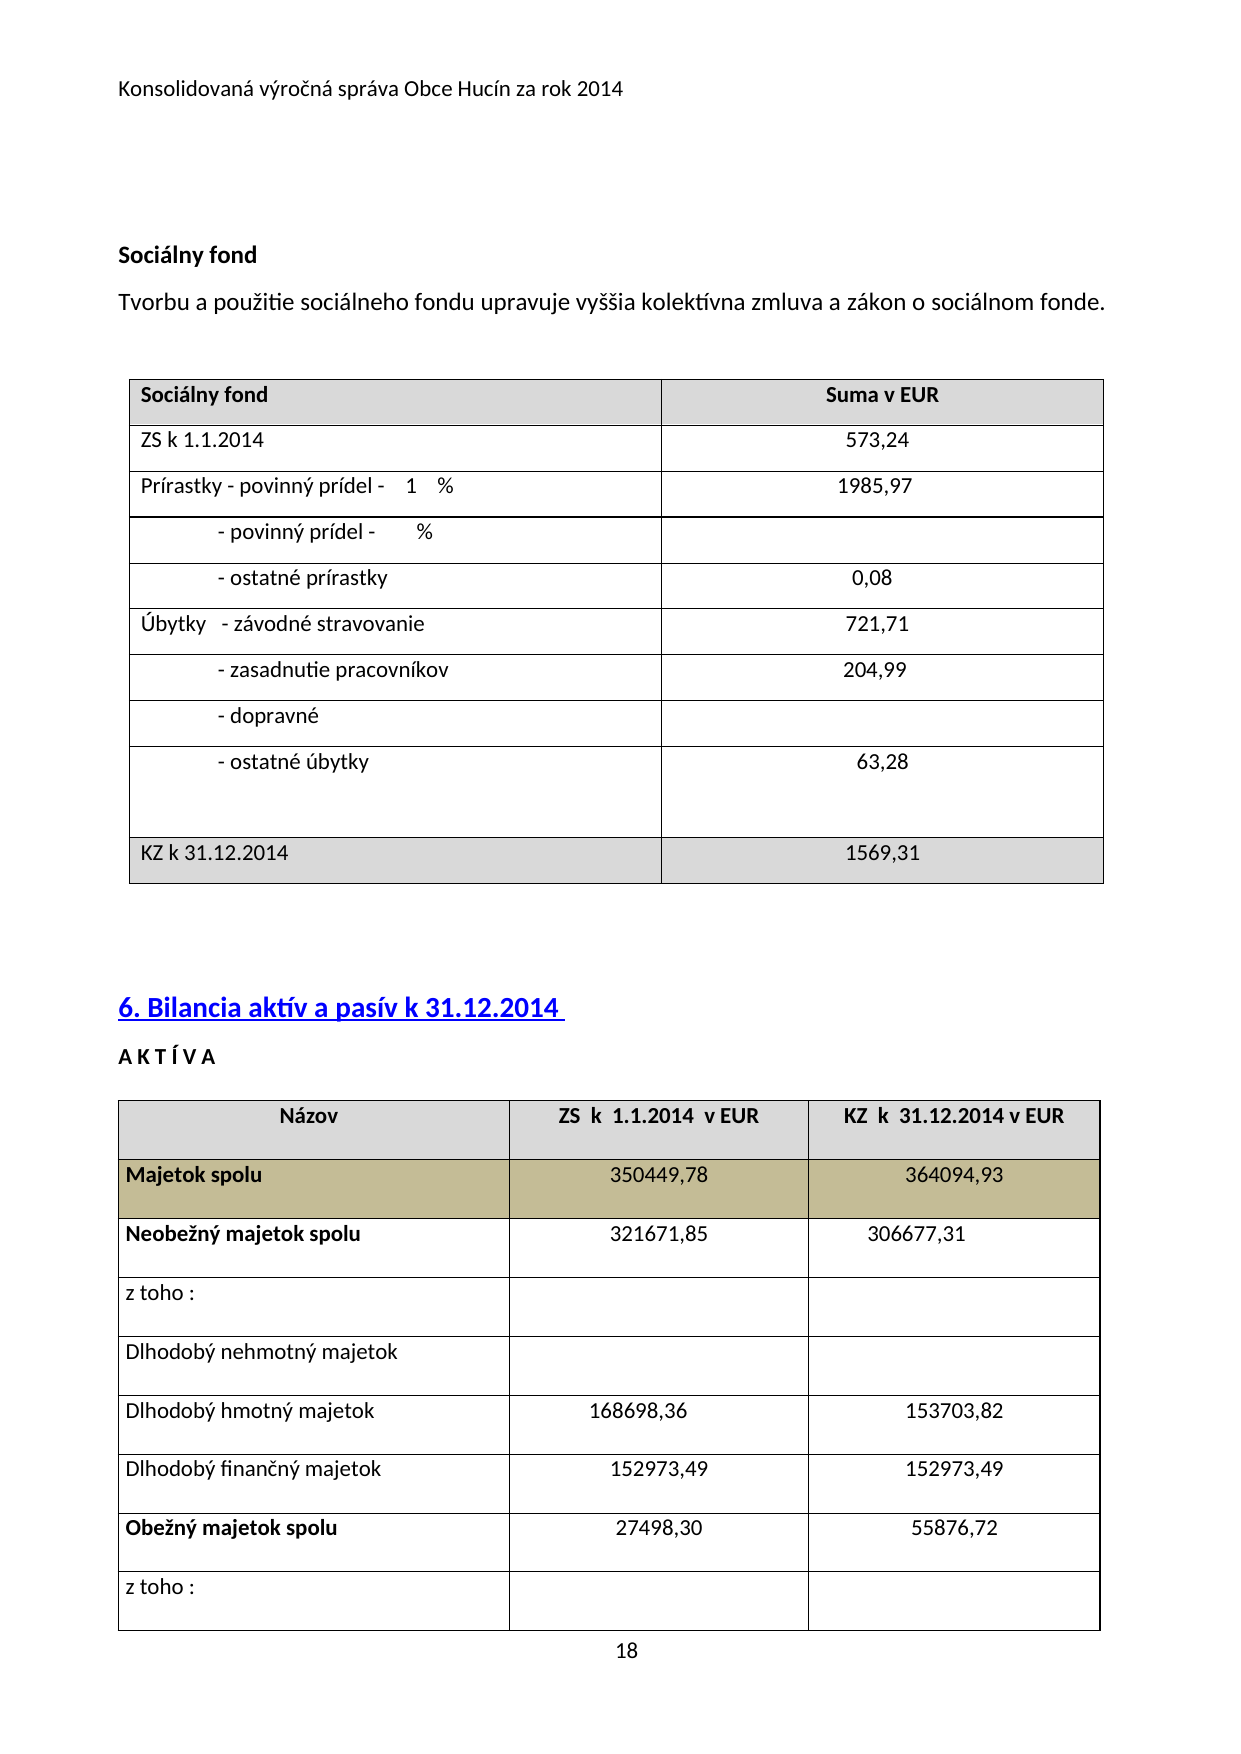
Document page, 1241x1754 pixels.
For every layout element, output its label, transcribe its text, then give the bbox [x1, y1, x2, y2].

table_cell 153703,82 [809, 1396, 1099, 1453]
table_cell 1985,97 [662, 472, 1103, 516]
table_cell Obežný majetok spolu [119, 1514, 509, 1571]
table_cell 573,24 [662, 426, 1103, 471]
text Tvorbu a použitie sociálneho fondu upravuje vyššia kolektívna zmluva a zákon o sociálnom fonde. [118, 286, 1122, 317]
table_header Názov [119, 1101, 509, 1159]
table_cell KZ k 31.12.2014 [130, 838, 661, 883]
table_cell [510, 1337, 808, 1395]
table_cell Prírastky - povinný prídel - 1 % [130, 472, 661, 516]
text Sociálny fond [118, 239, 1122, 269]
table_cell - ostatné úbytky [130, 747, 661, 837]
table_cell [662, 701, 1103, 746]
table_cell Dlhodobý nehmotný majetok [119, 1337, 509, 1395]
table_cell 27498,30 [510, 1514, 808, 1571]
table_cell 721,71 [662, 609, 1103, 654]
table_cell Dlhodobý finančný majetok [119, 1455, 509, 1512]
table_cell Dlhodobý hmotný majetok [119, 1396, 509, 1453]
table_cell 152973,49 [809, 1455, 1099, 1512]
table_cell [510, 1278, 808, 1336]
table_cell 364094,93 [809, 1160, 1099, 1218]
table_cell 168698,36 [510, 1396, 808, 1453]
table_cell [510, 1572, 808, 1630]
table_cell [662, 518, 1103, 562]
table_cell z toho : [119, 1572, 509, 1630]
text 6. Bilancia aktív a pasív k 31.12.2014 [118, 989, 1122, 1025]
table_cell - dopravné [130, 701, 661, 746]
table_cell Majetok spolu [119, 1160, 509, 1218]
table_cell 321671,85 [510, 1219, 808, 1277]
table_cell Neobežný majetok spolu [119, 1219, 509, 1277]
table_cell - zasadnutie pracovníkov [130, 655, 661, 700]
table_header KZ k 31.12.2014 v EUR [809, 1101, 1099, 1159]
table_cell 152973,49 [510, 1455, 808, 1512]
table_cell [809, 1278, 1099, 1336]
table_cell [809, 1572, 1099, 1630]
table_header ZS k 1.1.2014 v EUR [510, 1101, 808, 1159]
table_cell 350449,78 [510, 1160, 808, 1218]
table_cell [809, 1337, 1099, 1395]
table_cell - ostatné prírastky [130, 564, 661, 608]
table_cell 0,08 [662, 564, 1103, 608]
table_cell 55876,72 [809, 1514, 1099, 1571]
table_cell 204,99 [662, 655, 1103, 700]
table_cell 63,28 [662, 747, 1103, 837]
table_cell 306677,31 [809, 1219, 1099, 1277]
text A K T Í V A [118, 1042, 1122, 1070]
table_cell ZS k 1.1.2014 [130, 426, 661, 471]
table_cell 1569,31 [662, 838, 1103, 883]
table_cell z toho : [119, 1278, 509, 1336]
table_cell Úbytky - závodné stravovanie [130, 609, 661, 654]
table_header Sociálny fond [130, 380, 661, 424]
table_header Suma v EUR [662, 380, 1103, 424]
table_cell - povinný prídel - % [130, 518, 661, 562]
